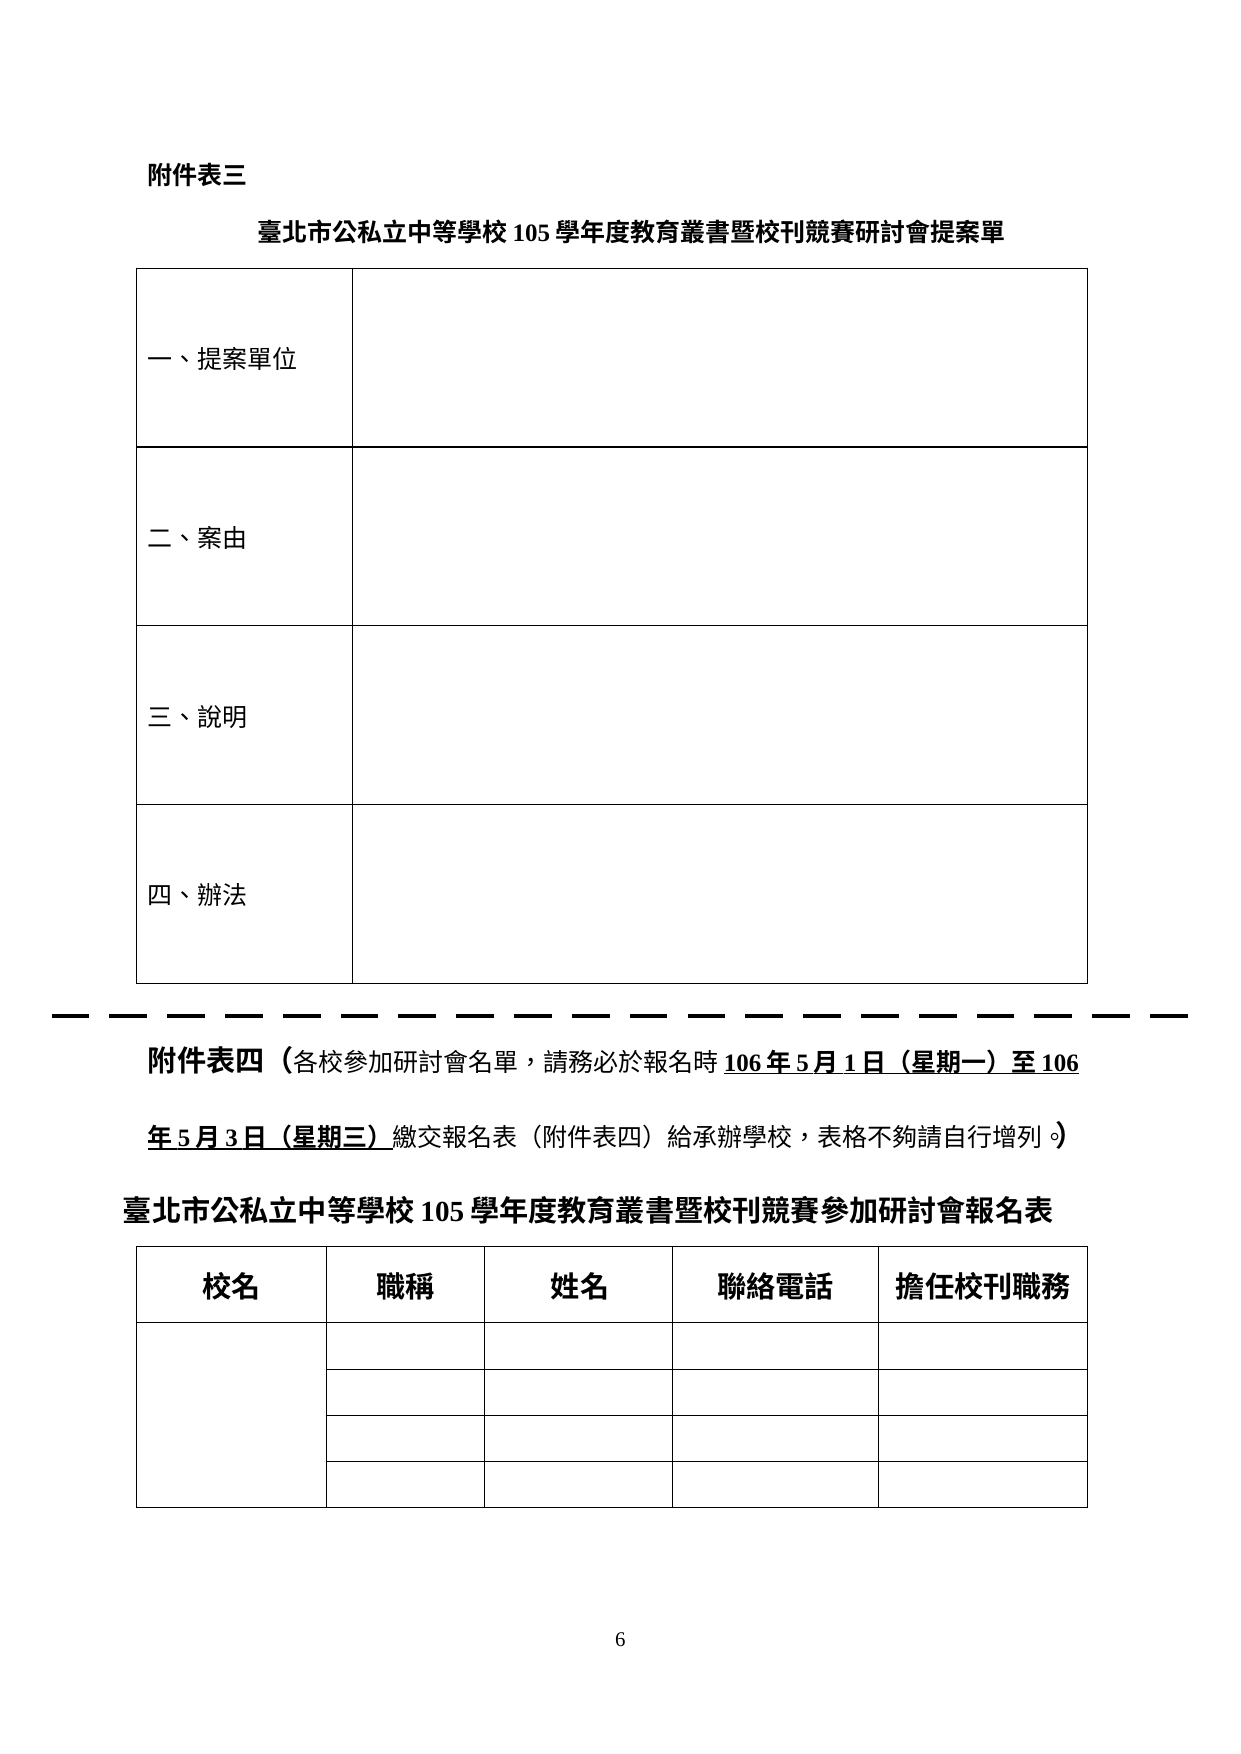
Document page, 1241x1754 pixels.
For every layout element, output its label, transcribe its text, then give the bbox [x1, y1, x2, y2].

table_cell [879, 1370, 1087, 1414]
table_header 擔任校刊職務 [879, 1247, 1087, 1322]
text 臺北市公私立中等學校105學年度教育叢書暨校刊競賽參加研討會報名表 [123, 1171, 1122, 1246]
text 附件表三 [146, 155, 1122, 193]
table_cell [353, 626, 1087, 804]
table_cell [327, 1462, 484, 1507]
table_cell [485, 1416, 672, 1461]
table_cell 四、辦法 [137, 805, 352, 983]
table_header [353, 269, 1087, 446]
table_cell [879, 1462, 1087, 1507]
table_cell [673, 1462, 878, 1507]
table_cell [353, 805, 1087, 983]
table_cell 二、案由 [137, 448, 352, 625]
text 附件表四（各校參加研討會名單，請務必於報名時106年5月1日（星期一）至106年5月3日（星期三）繳交報名表（附件表四）給承辦學校，表格不夠請自行增列。） [148, 1021, 1092, 1171]
table_cell [485, 1462, 672, 1507]
table_cell [137, 1323, 326, 1507]
table_header 一、提案單位 [137, 269, 352, 446]
table_header 校名 [137, 1247, 326, 1322]
table_cell [485, 1323, 672, 1368]
table_header 職稱 [327, 1247, 484, 1322]
table_cell 三、說明 [137, 626, 352, 804]
table_cell [673, 1416, 878, 1461]
text 臺北市公私立中等學校105學年度教育叢書暨校刊競賽研討會提案單 [139, 211, 1122, 249]
table_cell [485, 1370, 672, 1414]
table_cell [673, 1370, 878, 1414]
table_cell [327, 1416, 484, 1461]
table_cell [327, 1370, 484, 1414]
table_cell [327, 1323, 484, 1368]
table_cell [879, 1416, 1087, 1461]
table_header 聯絡電話 [673, 1247, 878, 1322]
table_cell [353, 448, 1087, 625]
table_cell [673, 1323, 878, 1368]
table_header 姓名 [485, 1247, 672, 1322]
table_cell [879, 1323, 1087, 1368]
